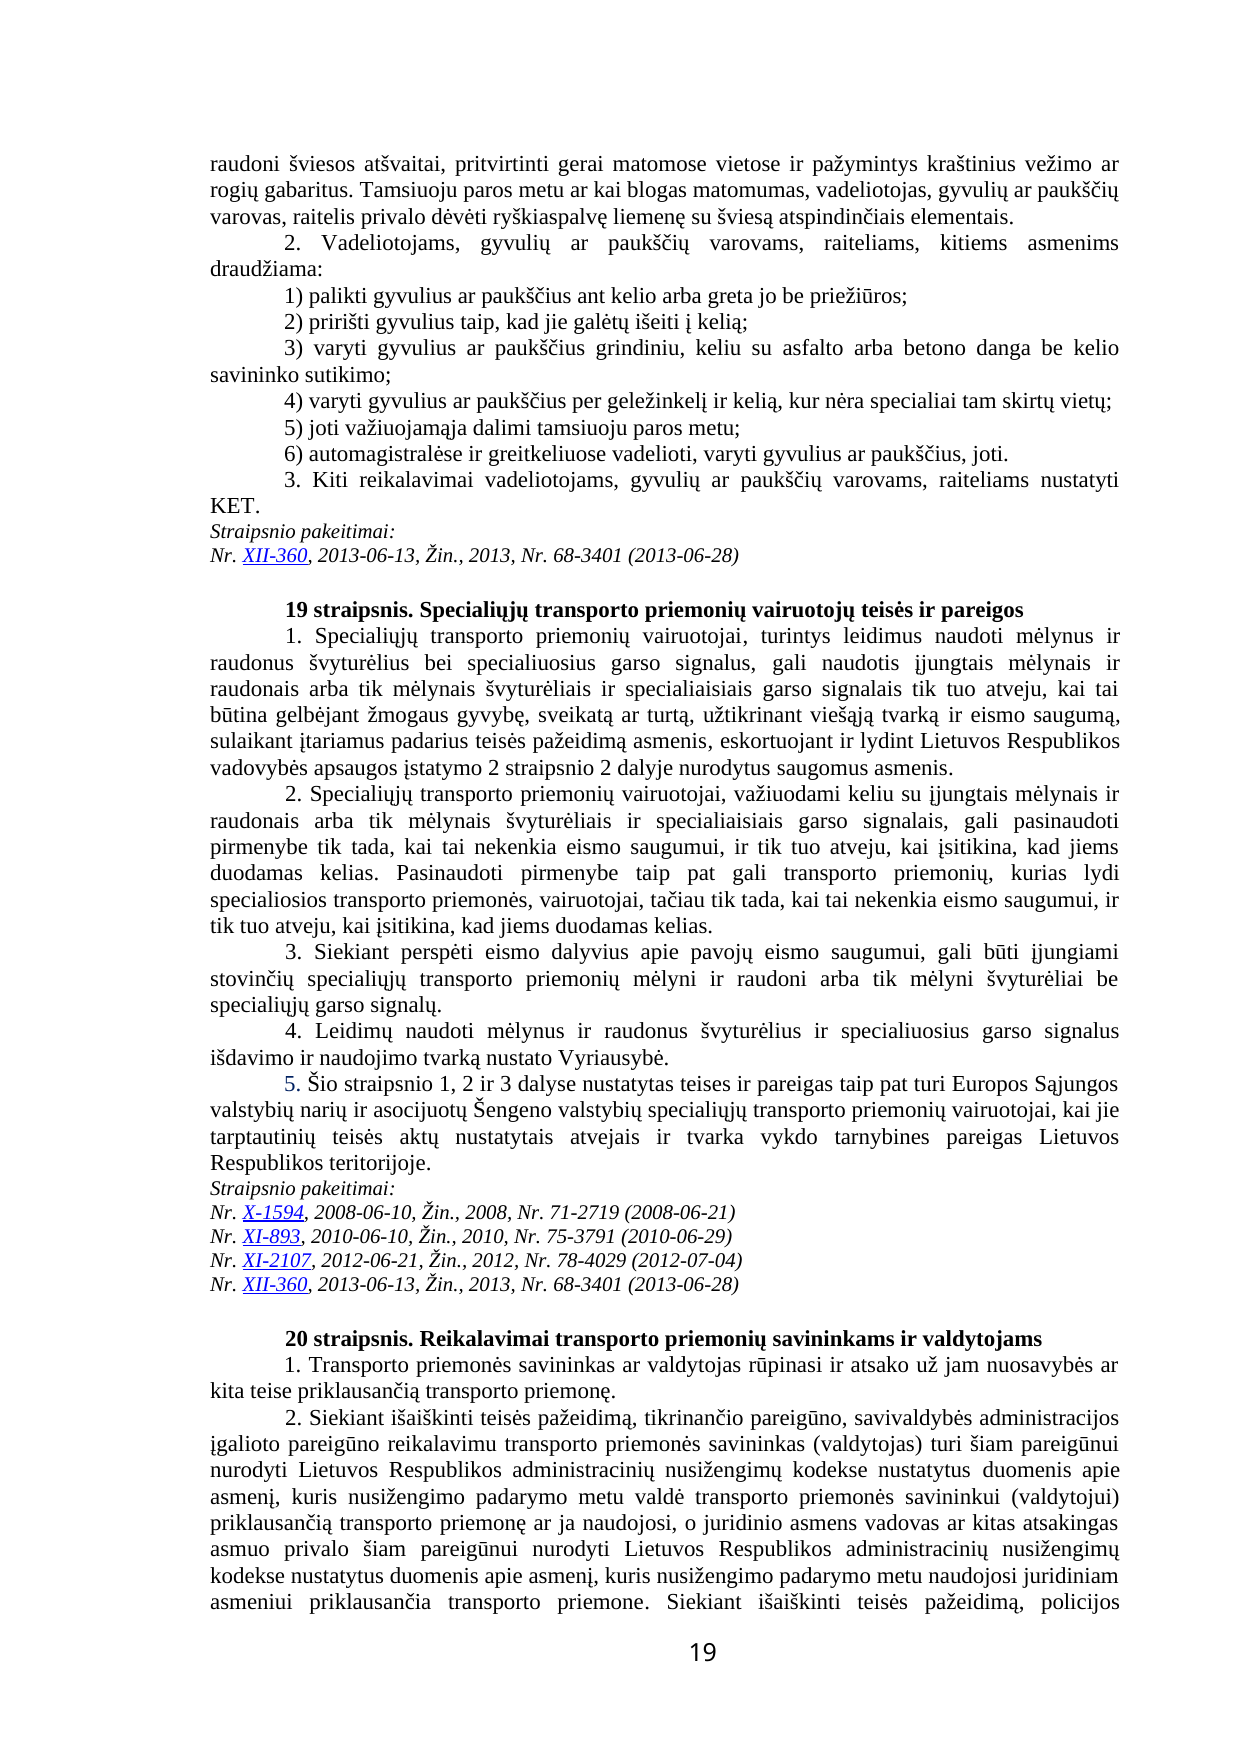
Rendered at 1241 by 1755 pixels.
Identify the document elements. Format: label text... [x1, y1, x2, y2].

text 3) varyti gyvulius ar paukščius grindiniu, keliu su asfalto arba betono danga be kelio savininko sutikimo; [210, 334, 1120, 387]
text 1) palikti gyvulius ar paukščius ant kelio arba greta jo be priežiūros; [210, 282, 1120, 308]
text Straipsnio pakeitimai: [210, 1176, 1120, 1200]
text 3. Kiti reikalavimai vadeliotojams, gyvulių ar paukščių varovams, raiteliams nustatyti KET. [210, 466, 1120, 519]
text 20 straipsnis. Reikalavimai transporto priemonių savininkams ir valdytojams [285, 1325, 1120, 1351]
text 2. Specialiųjų transporto priemonių vairuotojai, važiuodami keliu su įjungtais mėlynais ir raudonais arba tik mėlynais švyturėliais ir specialiaisiais garso signalais, gali pasinaudoti pirmenybe tik tada, kai tai nekenkia eismo saugumui, ir tik tuo atveju, kai įsitikina, kad jiems duodamas kelias. Pasinaudoti pirmenybe taip pat gali transporto priemonių, kurias lydi specialiosios transporto priemonės, vairuotojai, tačiau tik tada, kai tai nekenkia eismo saugumui, ir tik tuo atveju, kai įsitikina, kad jiems duodamas kelias. [210, 780, 1120, 938]
text 5. Šio straipsnio 1, 2 ir 3 dalyse nustatytas teises ir pareigas taip pat turi Europos Sąjungos valstybių narių ir asocijuotų Šengeno valstybių specialiųjų transporto priemonių vairuotojai, kai jie tarptautinių teisės aktų nustatytais atvejais ir tvarka vykdo tarnybines pareigas Lietuvos Respublikos teritorijoje. [210, 1070, 1120, 1176]
text Nr. XII-360, 2013-06-13, Žin., 2013, Nr. 68-3401 (2013-06-28) [210, 1272, 1120, 1296]
text 2. Vadeliotojams, gyvulių ar paukščių varovams, raiteliams, kitiems asmenims draudžiama: [210, 229, 1120, 282]
text Nr. X-1594, 2008-06-10, Žin., 2008, Nr. 71-2719 (2008-06-21) [210, 1200, 1120, 1224]
text 19 straipsnis. Specialiųjų transporto priemonių vairuotojų teisės ir pareigos [210, 596, 1120, 622]
text raudoni šviesos atšvaitai, pritvirtinti gerai matomose vietose ir pažymintys kraštinius vežimo ar rogių gabaritus. Tamsiuoju paros metu ar kai blogas matomumas, vadeliotojas, gyvulių ar paukščių varovas, raitelis privalo dėvėti ryškiaspalvę liemenę su šviesą atspindinčiais elementais. [210, 150, 1120, 229]
text Nr. XII-360, 2013-06-13, Žin., 2013, Nr. 68-3401 (2013-06-28) [210, 543, 1120, 567]
text Nr. XI-2107, 2012-06-21, Žin., 2012, Nr. 78-4029 (2012-07-04) [210, 1248, 1120, 1272]
text 2) pririšti gyvulius taip, kad jie galėtų išeiti į kelią; [210, 308, 1120, 334]
text 3. Siekiant perspėti eismo dalyvius apie pavojų eismo saugumui, gali būti įjungiami stovinčių specialiųjų transporto priemonių mėlyni ir raudoni arba tik mėlyni švyturėliai be specialiųjų garso signalų. [210, 938, 1120, 1017]
text Straipsnio pakeitimai: [210, 519, 1120, 543]
text 6) automagistralėse ir greitkeliuose vadelioti, varyti gyvulius ar paukščius, joti. [210, 440, 1120, 466]
text 1. Specialiųjų transporto priemonių vairuotojai, turintys leidimus naudoti mėlynus ir raudonus švyturėlius bei specialiuosius garso signalus, gali naudotis įjungtais mėlynais ir raudonais arba tik mėlynais švyturėliais ir specialiaisiais garso signalais tik tuo atveju, kai tai būtina gelbėjant žmogaus gyvybę, sveikatą ar turtą, užtikrinant viešąją tvarką ir eismo saugumą, sulaikant įtariamus padarius teisės pažeidimą asmenis, eskortuojant ir lydint Lietuvos Respublikos vadovybės apsaugos įstatymo 2 straipsnio 2 dalyje nurodytus saugomus asmenis. [210, 622, 1120, 780]
text Nr. XI-893, 2010-06-10, Žin., 2010, Nr. 75-3791 (2010-06-29) [210, 1224, 1120, 1248]
text 4. Leidimų naudoti mėlynus ir raudonus švyturėlius ir specialiuosius garso signalus išdavimo ir naudojimo tvarką nustato Vyriausybė. [210, 1017, 1120, 1070]
text 2. Siekiant išaiškinti teisės pažeidimą, tikrinančio pareigūno, savivaldybės administracijos įgalioto pareigūno reikalavimu transporto priemonės savininkas (valdytojas) turi šiam pareigūnui nurodyti Lietuvos Respublikos administracinių nusižengimų kodekse nustatytus duomenis apie asmenį, kuris nusižengimo padarymo metu valdė transporto priemonės savininkui (valdytojui) priklausančią transporto priemonę ar ja naudojosi, o juridinio asmens vadovas ar kitas atsakingas asmuo privalo šiam pareigūnui nurodyti Lietuvos Respublikos administracinių nusižengimų kodekse nustatytus duomenis apie asmenį, kuris nusižengimo padarymo metu naudojosi juridiniam asmeniui priklausančia transporto priemone. Siekiant išaiškinti teisės pažeidimą, policijos [210, 1404, 1120, 1614]
text 4) varyti gyvulius ar paukščius per geležinkelį ir kelią, kur nėra specialiai tam skirtų vietų; [210, 387, 1120, 413]
text 5) joti važiuojamąja dalimi tamsiuoju paros metu; [210, 413, 1120, 440]
text 1. Transporto priemonės savininkas ar valdytojas rūpinasi ir atsako už jam nuosavybės ar kita teise priklausančią transporto priemonę. [210, 1351, 1120, 1404]
